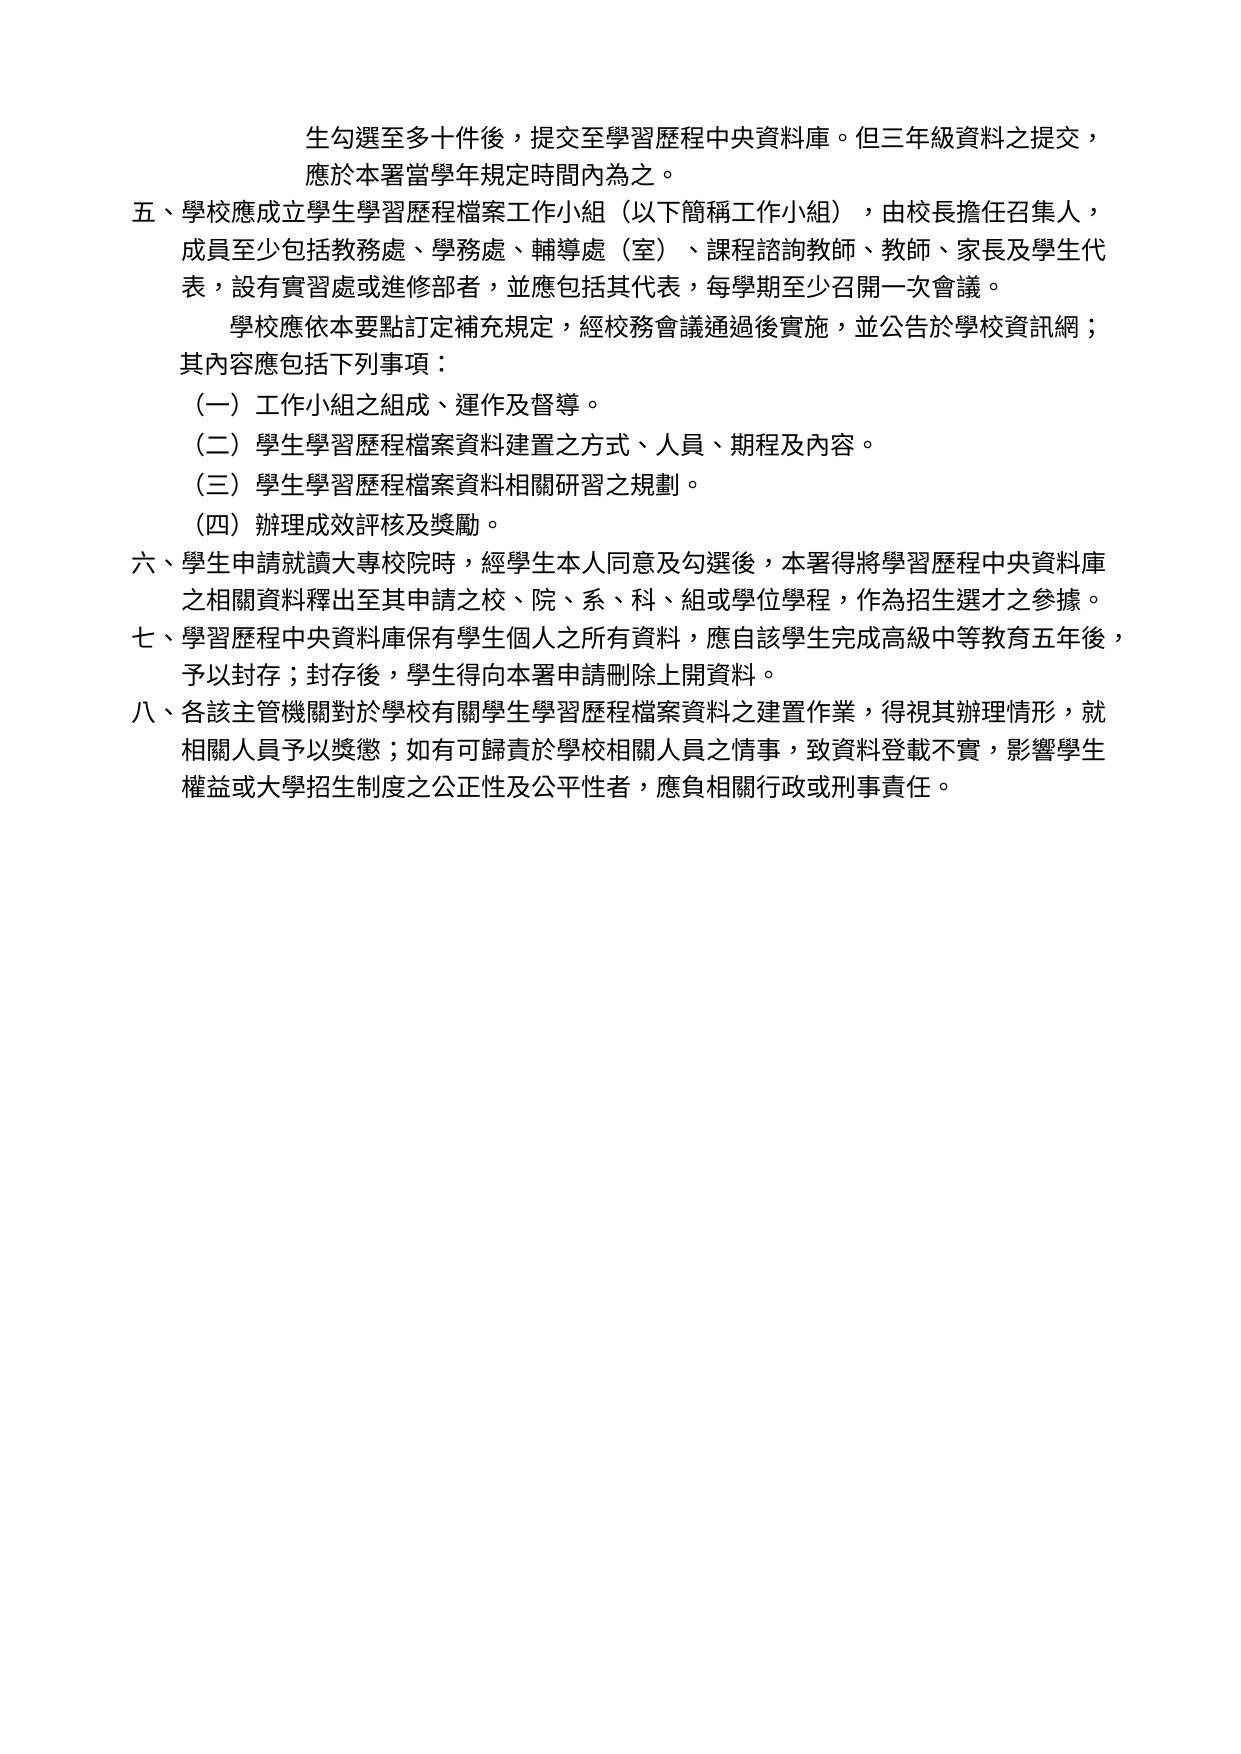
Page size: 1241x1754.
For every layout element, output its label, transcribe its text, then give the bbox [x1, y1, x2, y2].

text 六、學生申請就讀大專校院時，經學生本人同意及勾選後，本署得將學習歷程中央資料庫之相關資料釋出至其申請之校、院、系、科、組或學位學程，作為招生選才之參據。 [131, 543, 1122, 617]
text 八、各該主管機關對於學校有關學生學習歷程檔案資料之建置作業，得視其辦理情形，就相關人員予以獎懲；如有可歸責於學校相關人員之情事，致資料登載不實，影響學生權益或大學招生制度之公正性及公平性者，應負相關行政或刑事責任。 [131, 693, 1122, 804]
text 七、學習歷程中央資料庫保有學生個人之所有資料，應自該學生完成高級中等教育五年後，予以封存；封存後，學生得向本署申請刪除上開資料。 [131, 618, 1122, 692]
text （二）學生學習歷程檔案資料建置之方式、人員、期程及內容。 [180, 425, 1111, 461]
text 五、學校應成立學生學習歷程檔案工作小組（以下簡稱工作小組），由校長擔任召集人，成員至少包括教務處、學務處、輔導處（室）、課程諮詢教師、教師、家長及學生代表，設有實習處或進修部者，並應包括其代表，每學期至少召開一次會議。 [131, 193, 1122, 304]
text （四）辦理成效評核及獎勵。 [180, 505, 1111, 542]
text （三）學生學習歷程檔案資料相關研習之規劃。 [180, 465, 1111, 502]
text 生勾選至多十件後，提交至學習歷程中央資料庫。但三年級資料之提交，應於本署當學年規定時間內為之。 [255, 118, 1111, 192]
text 學校應依本要點訂定補充規定，經校務會議通過後實施，並公告於學校資訊網；其內容應包括下列事項： [179, 307, 1110, 381]
text （一）工作小組之組成、運作及督導。 [180, 385, 1111, 421]
